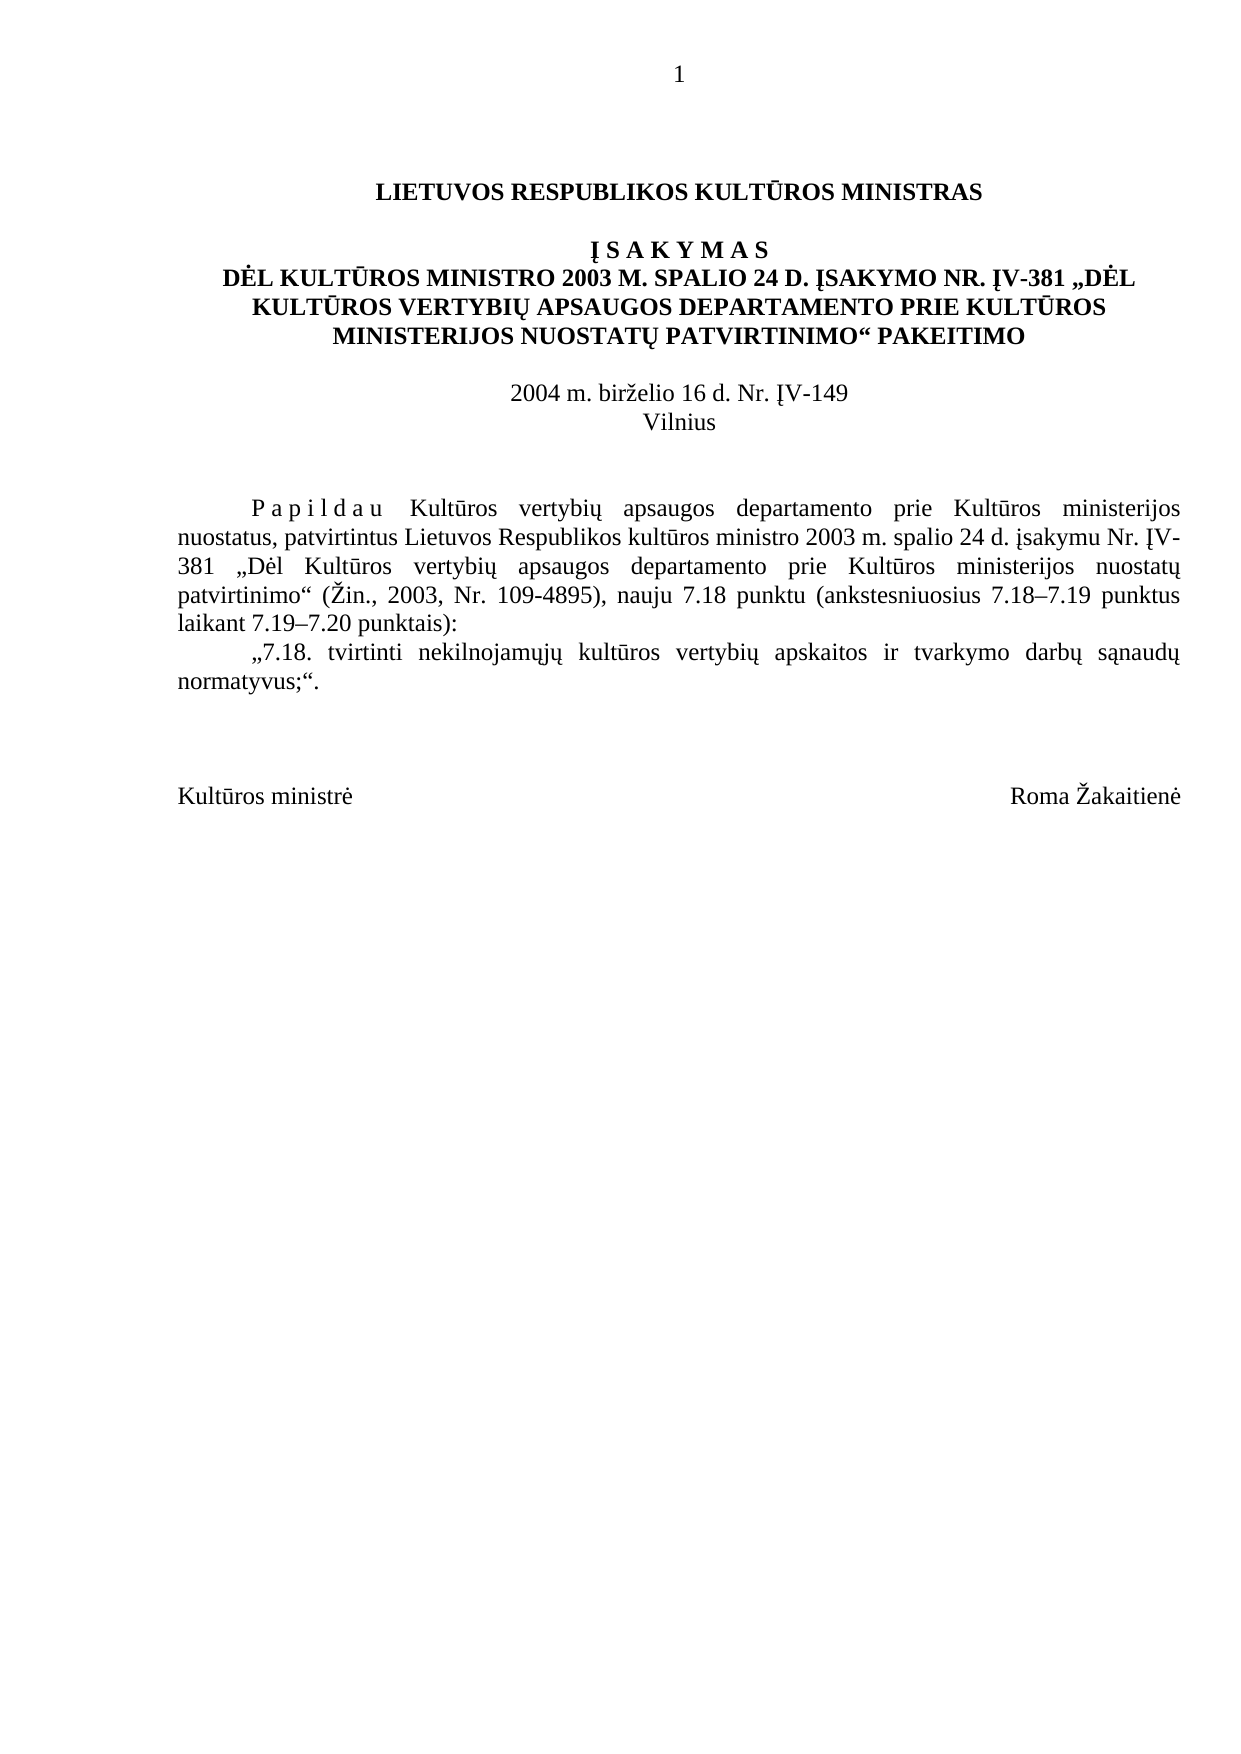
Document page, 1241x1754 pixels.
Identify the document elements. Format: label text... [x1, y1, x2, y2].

text 2004 m. birželio 16 d. Nr. ĮV-149 [177, 378, 1181, 407]
text „7.18. tvirtinti nekilnojamųjų kultūros vertybių apskaitos ir tvarkymo darbų sąnaudų normatyvus;“. [177, 637, 1181, 695]
text LIETUVOS RESPUBLIKOS KULTŪROS MINISTRAS [177, 177, 1181, 206]
text Papildau Kultūros vertybių apsaugos departamento prie Kultūros ministerijos nuostatus, patvirtintus Lietuvos Respublikos kultūros ministro 2003 m. spalio 24 d. įsakymu Nr. ĮV-381 „Dėl Kultūros vertybių apsaugos departamento prie Kultūros ministerijos nuostatų patvirtinimo“ (Žin., 2003, Nr. 109-4895), nauju 7.18 punktu (ankstesniuosius 7.18–7.19 punktus laikant 7.19–7.20 punktais): [177, 493, 1181, 637]
text Kultūros ministrė Roma Žakaitienė [177, 781, 1181, 810]
text DĖL KULTŪROS MINISTRO 2003 M. SPALIO 24 D. ĮSAKYMO NR. ĮV-381 „DĖL KULTŪROS VERTYBIŲ APSAUGOS DEPARTAMENTO PRIE KULTŪROS MINISTERIJOS NUOSTATŲ PATVIRTINIMO“ PAKEITIMO [177, 263, 1181, 350]
text Į S A K Y M A S [177, 235, 1181, 263]
text Vilnius [177, 407, 1181, 436]
